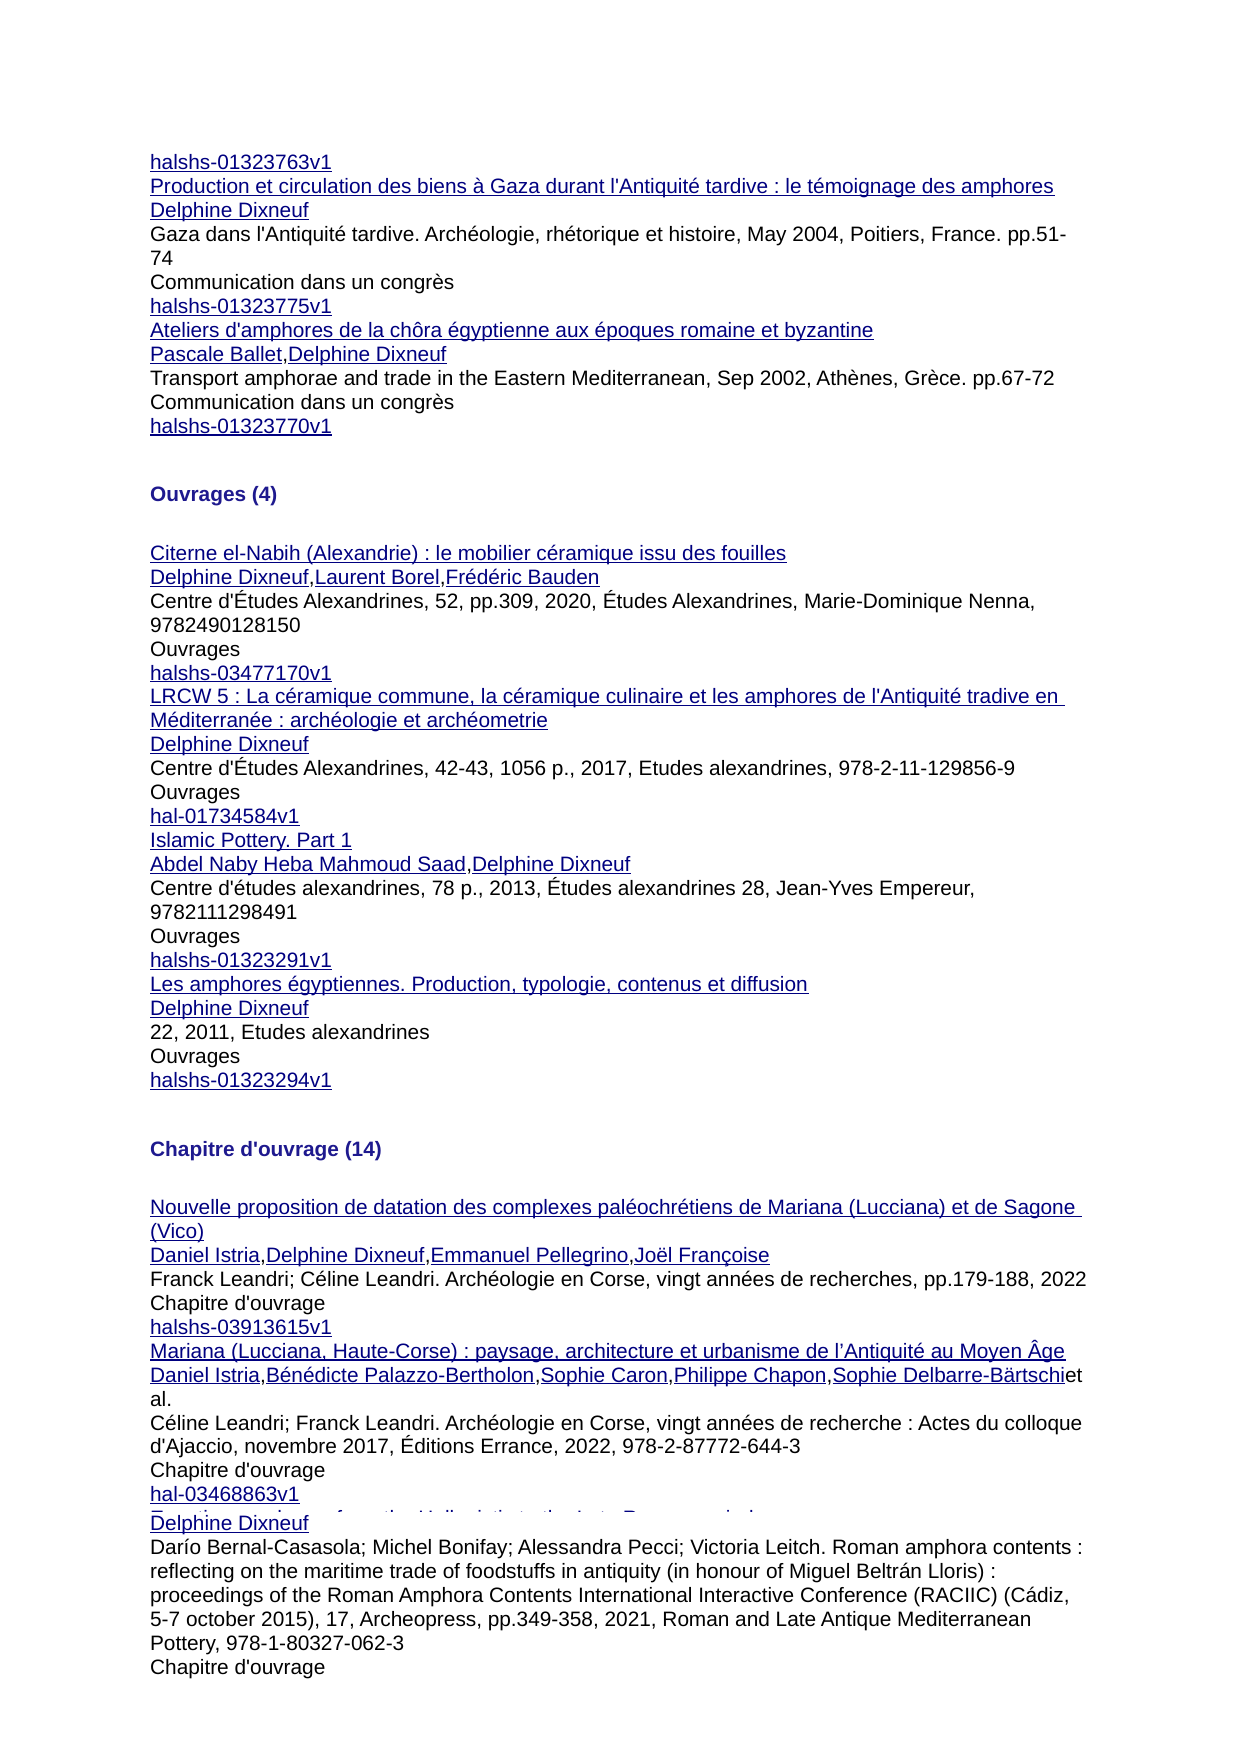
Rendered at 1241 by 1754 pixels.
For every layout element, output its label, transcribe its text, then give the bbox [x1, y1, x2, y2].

table_cell halshs-01323763v1 [150, 150, 1090, 174]
table_header Nouvelle proposition de datation des complexes paléochrétiens de Mariana (Lucciana) et de Sagone (Vico) Daniel Istria,Delphine Dixneuf,Emmanuel Pellegrino,Joël Françoise Franck Leandri; Céline Leandri. Archéologie en Corse, vingt années de recherches, pp.179-188, 2022 Chapitre d'ouvrage halshs-03913615v1 [150, 1195, 1090, 1338]
subtitle Chapitre d'ouvrage (14) [150, 1136, 1090, 1160]
table_cell Islamic Pottery. Part 1 Abdel Naby Heba Mahmoud Saad,Delphine Dixneuf Centre d'études alexandrines, 78 p., 2013, Études alexandrines 28, Jean-Yves Empereur, 9782111298491 Ouvrages halshs-01323291v1 [150, 828, 1090, 972]
table_cell Production et circulation des biens à Gaza durant l'Antiquité tardive : le témoignage des amphores Delphine Dixneuf Gaza dans l'Antiquité tardive. Archéologie, rhétorique et histoire, May 2004, Poitiers, France. pp.51-74 Communication dans un congrès halshs-01323775v1 [150, 174, 1090, 318]
table_cell Egyptian amphorae from the Hellenistic to the Late Roman periods Delphine Dixneuf Darío Bernal-Casasola; Michel Bonifay; Alessandra Pecci; Victoria Leitch. Roman amphora contents : reflecting on the maritime trade of foodstuffs in antiquity (in honour of Miguel Beltrán Lloris) : proceedings of the Roman Amphora Contents International Interactive Conference (RACIIC) (Cádiz, 5-7 october 2015), 17, Archeopress, pp.349-358, 2021, Roman and Late Antique Mediterranean Pottery, 978-1-80327-062-3 Chapitre d'ouvrage halshs-03528181v1 [150, 1506, 1090, 1679]
table_cell Ateliers d'amphores de la chôra égyptienne aux époques romaine et byzantine Pascale Ballet,Delphine Dixneuf Transport amphorae and trade in the Eastern Mediterranean, Sep 2002, Athènes, Grèce. pp.67-72 Communication dans un congrès halshs-01323770v1 [150, 318, 1090, 437]
table_cell Mariana (Lucciana, Haute-Corse) : paysage, architecture et urbanisme de l’Antiquité au Moyen Âge Daniel Istria,Bénédicte Palazzo-Bertholon,Sophie Caron,Philippe Chapon,Sophie Delbarre-Bärtschiet al. Céline Leandri; Franck Leandri. Archéologie en Corse, vingt années de recherche : Actes du colloque d'Ajaccio, novembre 2017, Éditions Errance, 2022, 978-2-87772-644-3 Chapitre d'ouvrage hal-03468863v1 [150, 1339, 1090, 1506]
table_cell Les amphores égyptiennes. Production, typologie, contenus et diffusion Delphine Dixneuf 22, 2011, Etudes alexandrines Ouvrages halshs-01323294v1 [150, 972, 1090, 1092]
table_cell LRCW 5 : La céramique commune, la céramique culinaire et les amphores de l'Antiquité tradive en Méditerranée : archéologie et archéometrie Delphine Dixneuf Centre d'Études Alexandrines, 42-43, 1056 p., 2017, Etudes alexandrines, 978-2-11-129856-9 Ouvrages hal-01734584v1 [150, 684, 1090, 828]
table_header Citerne el-Nabih (Alexandrie) : le mobilier céramique issu des fouilles Delphine Dixneuf,Laurent Borel,Frédéric Bauden Centre d'Études Alexandrines, 52, pp.309, 2020, Études Alexandrines, Marie-Dominique Nenna, 9782490128150 Ouvrages halshs-03477170v1 [150, 541, 1090, 684]
subtitle Ouvrages (4) [150, 482, 1090, 506]
